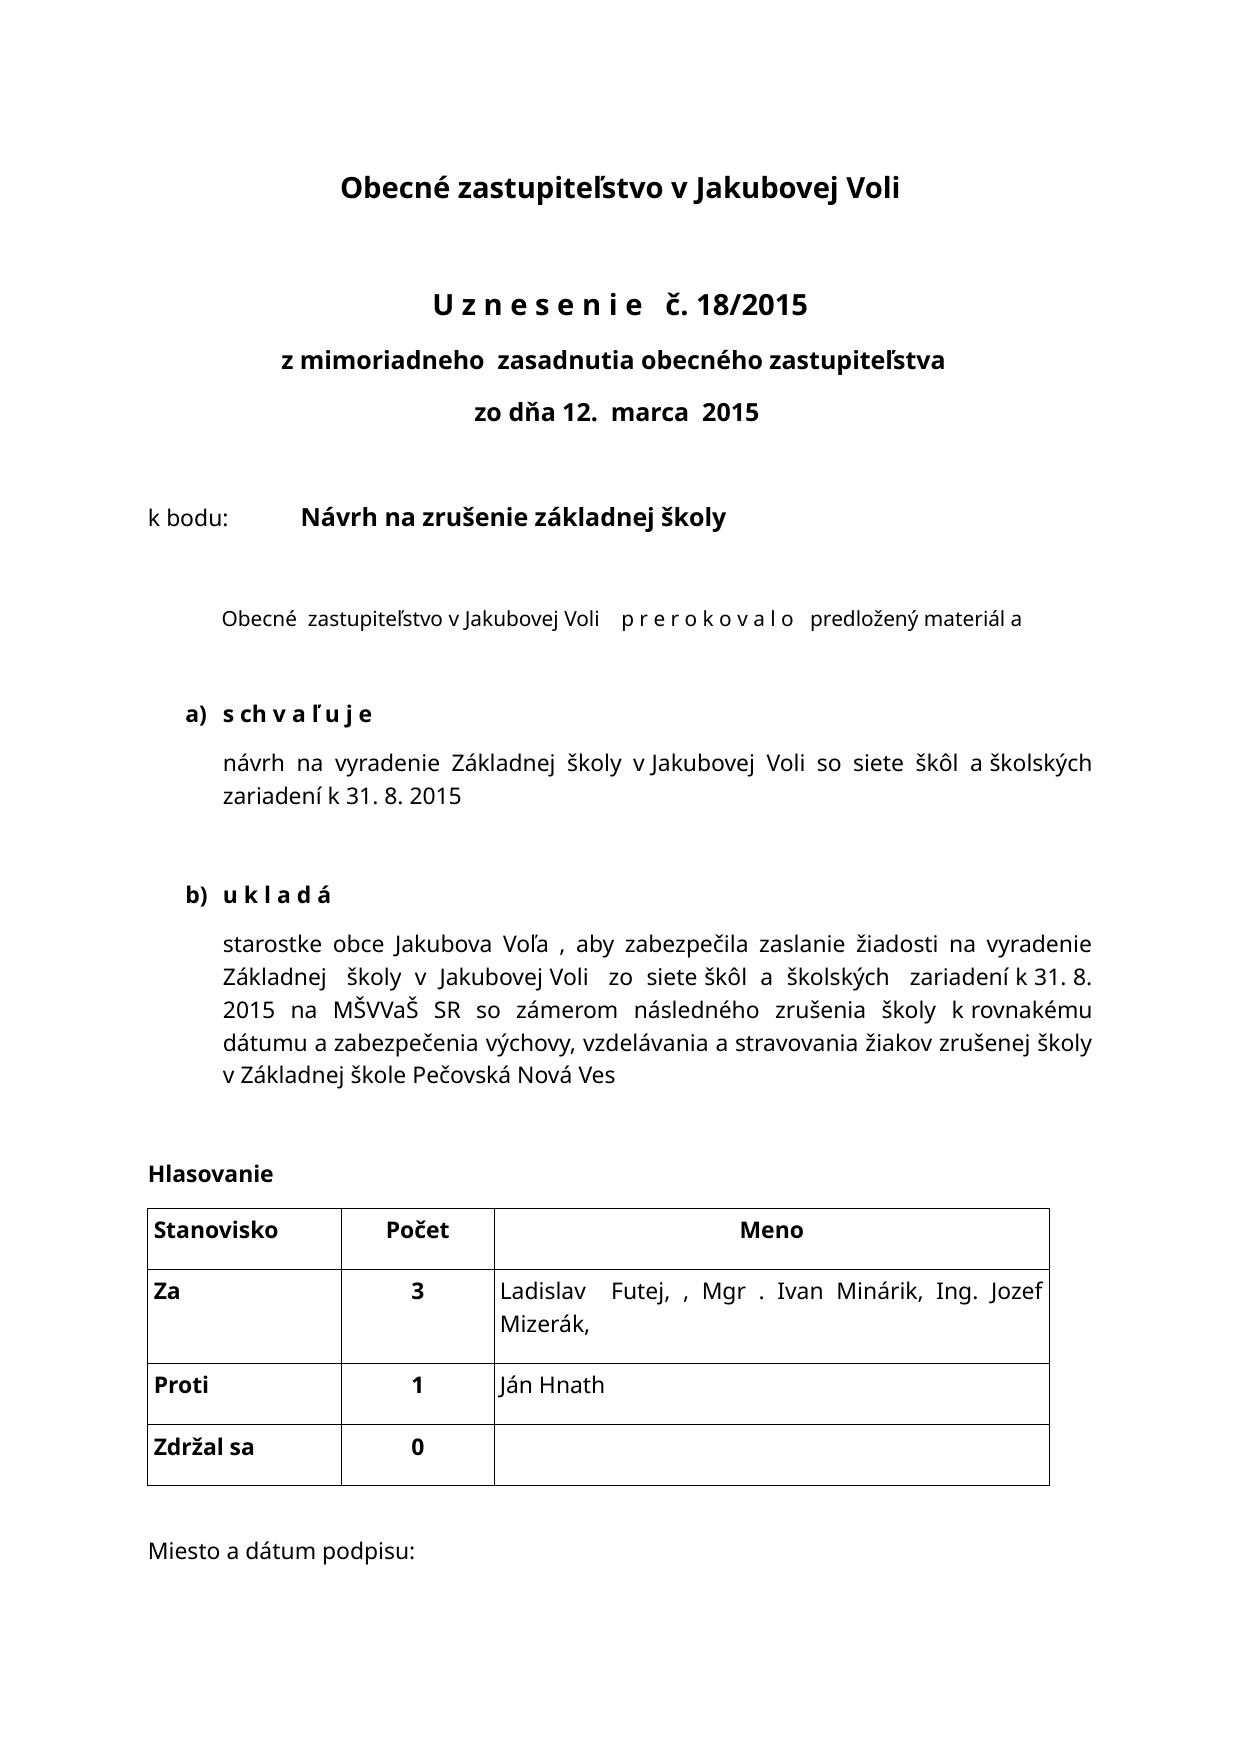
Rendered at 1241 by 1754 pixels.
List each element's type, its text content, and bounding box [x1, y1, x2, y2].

table_cell Zdržal sa [148, 1425, 341, 1485]
table_cell Za [148, 1270, 341, 1363]
text Hlasovanie [148, 1158, 1092, 1190]
table_header Stanovisko [148, 1209, 341, 1269]
table_header Počet [342, 1209, 494, 1269]
table_cell 1 [342, 1364, 494, 1424]
table_header Meno [495, 1209, 1049, 1269]
list s ch v a ľ u j e [185, 697, 1092, 729]
table_cell 3 [342, 1270, 494, 1363]
text Obecné zastupiteľstvo v Jakubovej Voli p r e r o k o v a l o predložený materiál a [148, 604, 1092, 633]
table_cell Ján Hnath [495, 1364, 1049, 1424]
table_cell Proti [148, 1364, 341, 1424]
text zo dňa 12. marca 2015 [148, 395, 1092, 429]
text starostke obce Jakubova Voľa , aby zabezpečila zaslanie žiadosti na vyradenie Základnej školy v Jakubovej Voli zo siete škôl a školských zariadení k 31. 8. 2015 na MŠVVaŠ SR so zámerom následného zrušenia školy k rovnakému dátumu a zabezpečenia výchovy, vzdelávania a stravovania žiakov zrušenej školy v Základnej škole Pečovská Nová Ves [223, 928, 1092, 1091]
text k bodu: Návrh na zrušenie základnej školy [148, 500, 1092, 534]
text návrh na vyradenie Základnej školy v Jakubovej Voli so siete škôl a školských zariadení k 31. 8. 2015 [223, 747, 1092, 811]
text Miesto a dátum podpisu: [148, 1535, 1092, 1567]
text U z n e s e n i e č. 18/2015 [148, 284, 1092, 324]
text z mimoriadneho zasadnutia obecného zastupiteľstva [148, 343, 1092, 377]
text Obecné zastupiteľstvo v Jakubovej Voli [148, 168, 1092, 207]
list u k l a d á [185, 879, 1092, 910]
table_cell Ladislav Futej, , Mgr . Ivan Minárik, Ing. Jozef Mizerák, [495, 1270, 1049, 1363]
table_cell 0 [342, 1425, 494, 1485]
table_cell [495, 1425, 1049, 1485]
